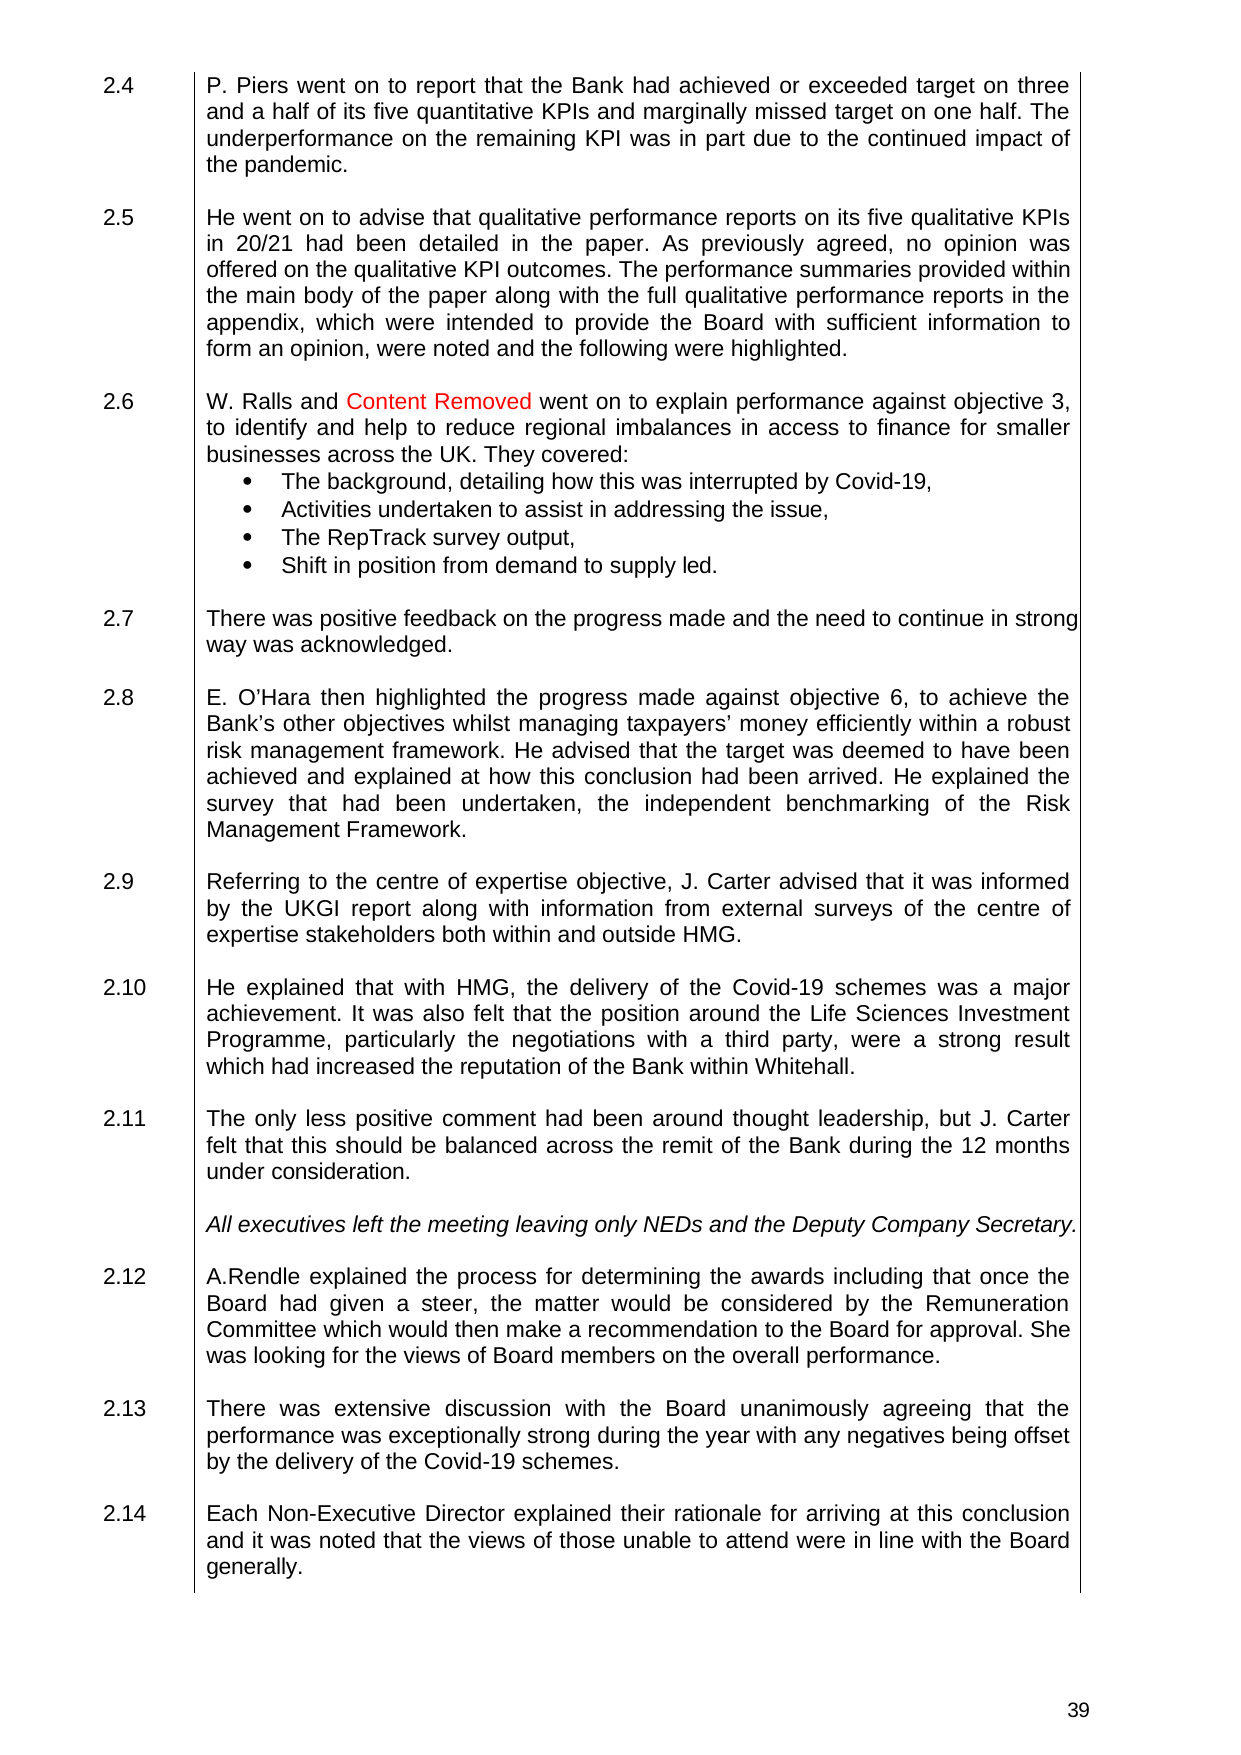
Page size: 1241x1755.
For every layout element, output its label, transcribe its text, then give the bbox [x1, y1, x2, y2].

table_cell 2.8 [97, 671, 194, 856]
table_cell The only less positive comment had been around thought leadership, but J. Carter felt that this should be balanced across the remit of the Bank during the 12 months under consideration. [195, 1093, 1080, 1198]
table_cell Each Non-Executive Director explained their rationale for arriving at this conclusion and it was noted that the views of those unable to attend were in line with the Board generally. [195, 1488, 1080, 1593]
table_cell E. O’Hara then highlighted the progress made against objective 6, to achieve the Bank’s other objectives whilst managing taxpayers’ money efficiently within a robust risk management framework. He advised that the target was deemed to have been achieved and explained at how this conclusion had been arrived. He explained the survey that had been undertaken, the independent benchmarking of the Risk Management Framework. [195, 671, 1080, 856]
table_cell All executives left the meeting leaving only NEDs and the Deputy Company Secretary. [195, 1198, 1080, 1251]
table_cell A.Rendle explained the process for determining the awards including that once the Board had given a steer, the matter would be considered by the Remuneration Committee which would then make a recommendation to the Board for approval. She was looking for the views of Board members on the overall performance. [195, 1251, 1080, 1382]
table_cell [97, 1198, 194, 1251]
table_cell He went on to advise that qualitative performance reports on its five qualitative KPIs in 20/21 had been detailed in the paper. As previously agreed, no opinion was offered on the qualitative KPI outcomes. The performance summaries provided within the main body of the paper along with the full qualitative performance reports in the appendix, which were intended to provide the Board with sufficient information to form an opinion, were noted and the following were highlighted. [195, 191, 1080, 375]
table_cell 2.10 [97, 961, 194, 1093]
table_cell Referring to the centre of expertise objective, J. Carter advised that it was informed by the UKGI report along with information from external surveys of the centre of expertise stakeholders both within and outside HMG. [195, 856, 1080, 961]
table_cell 2.6 [97, 375, 194, 592]
table_cell He explained that with HMG, the delivery of the Covid-19 schemes was a major achievement. It was also felt that the position around the Life Sciences Investment Programme, particularly the negotiations with a third party, were a strong result which had increased the reputation of the Bank within Whitehall. [195, 961, 1080, 1093]
table_cell 2.5 [97, 191, 194, 375]
table_header P. Piers went on to report that the Bank had achieved or exceeded target on three and a half of its five quantitative KPIs and marginally missed target on one half. The underperformance on the remaining KPI was in part due to the continued impact of the pandemic. [195, 72, 1080, 191]
table_cell 2.7 [97, 592, 194, 671]
table_cell 2.14 [97, 1488, 194, 1593]
table_cell There was positive feedback on the progress made and the need to continue in strong way was acknowledged. [195, 592, 1080, 671]
table_cell 2.9 [97, 856, 194, 961]
table_cell There was extensive discussion with the Board unanimously agreeing that the performance was exceptionally strong during the year with any negatives being offset by the delivery of the Covid-19 schemes. [195, 1383, 1080, 1488]
table_cell 2.11 [97, 1093, 194, 1198]
table_cell W. Ralls and Content Removed went on to explain performance against objective 3, to identify and help to reduce regional imbalances in access to finance for smaller businesses across the UK. They covered: The background, detailing how this was interrupted by Covid-19, Activities undertaken to assist in addressing the issue, The RepTrack survey output, Shift in position from demand to supply led. [195, 375, 1080, 592]
table_header 2.4 [97, 72, 194, 191]
table_cell 2.13 [97, 1383, 194, 1488]
table_cell 2.12 [97, 1251, 194, 1382]
